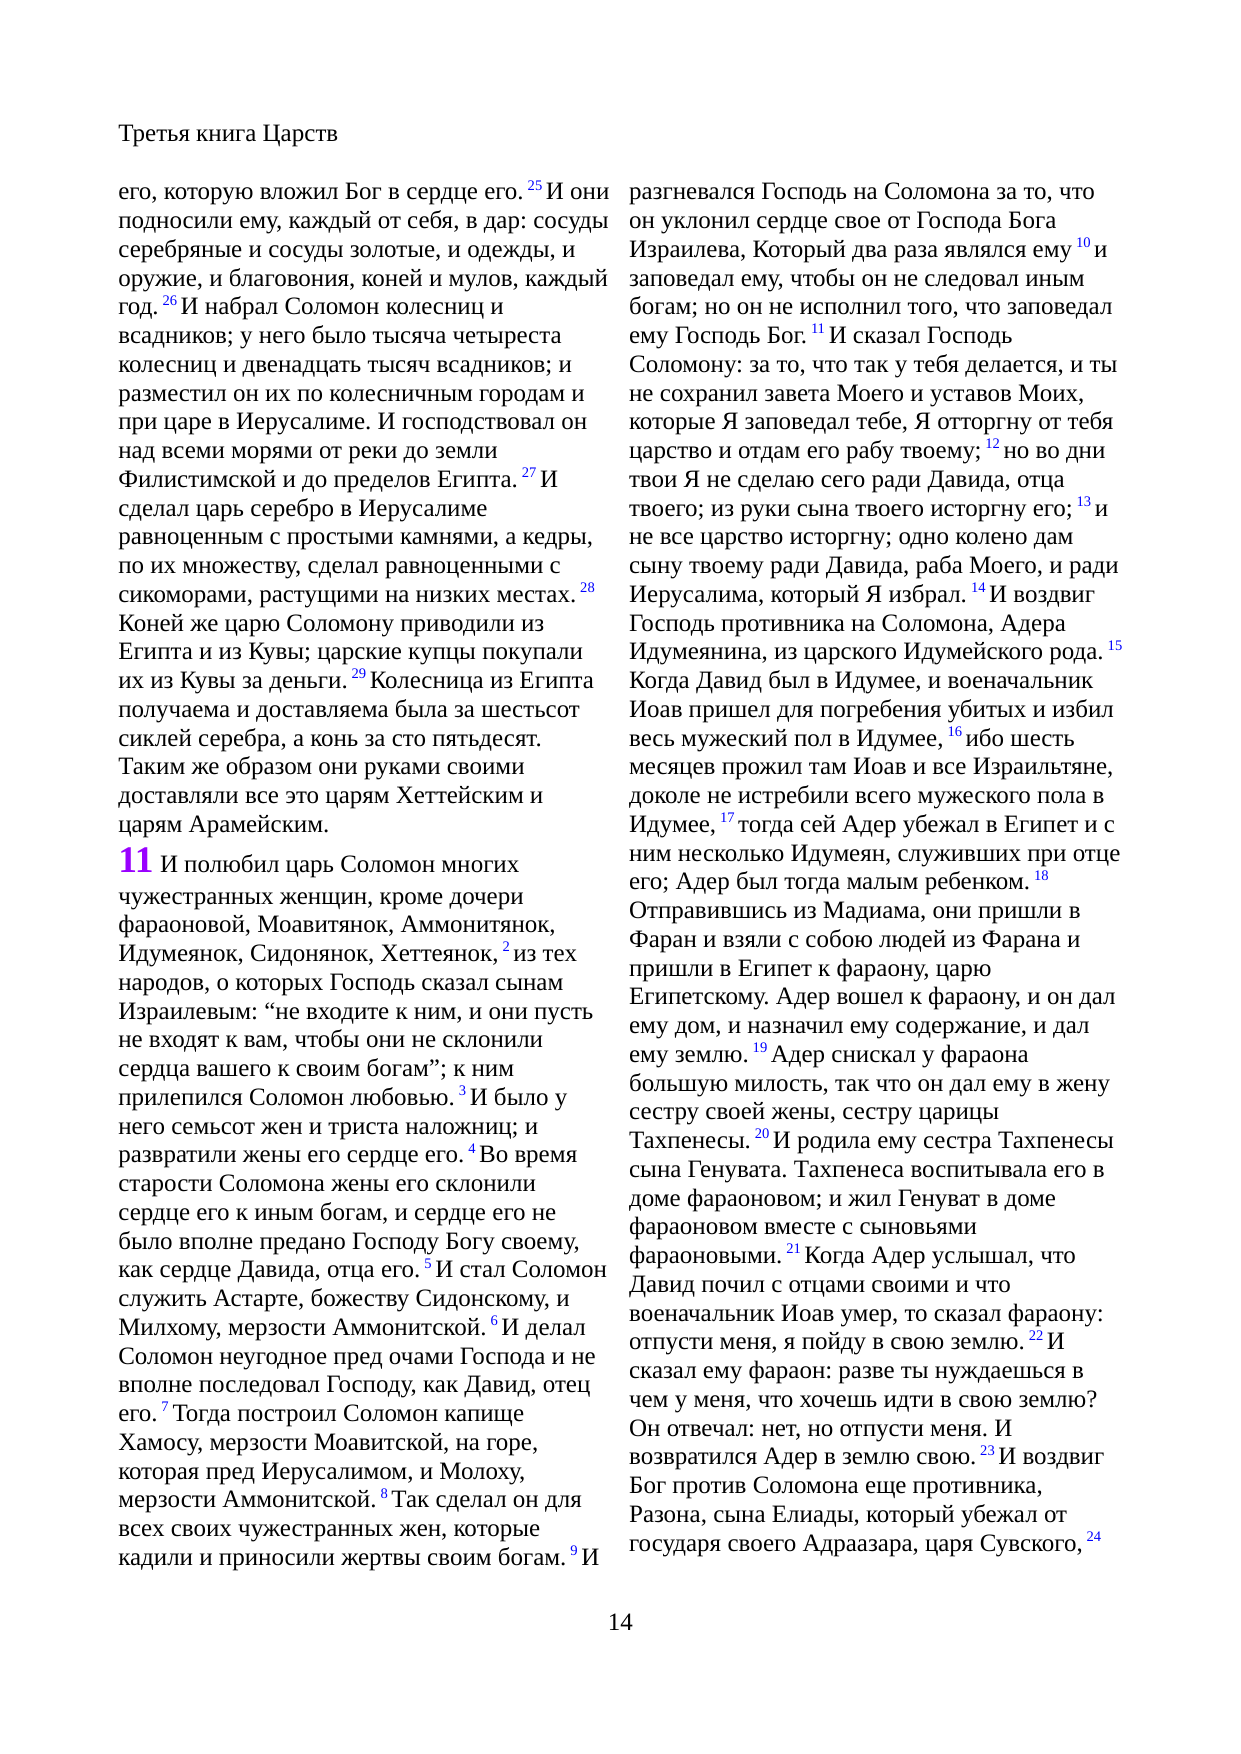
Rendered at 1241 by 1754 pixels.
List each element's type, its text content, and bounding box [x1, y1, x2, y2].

text его, которую вложил Бог в сердце его. 25 И они подносили ему, каждый от себя, в дар: сосуды серебряные и сосуды золотые, и одежды, и оружие, и благовония, коней и мулов, каждый год. 26 И набрал Соломон колесниц и всадников; у него было тысяча четыреста колесниц и двенадцать тысяч всадников; и разместил он их по колесничным городам и при царе в Иерусалиме. И господствовал он над всеми морями от реки до земли Филистимской и до пределов Египта. 27 И сделал царь серебро в Иерусалиме равноценным с простыми камнями, а кедры, по их множеству, сделал равноценными с сикоморами, растущими на низких местах. 28 Коней же царю Соломону приводили из Египта и из Кувы; царские купцы покупали их из Кувы за деньги. 29 Колесница из Египта получаема и доставляема была за шестьсот сиклей серебра, а конь за сто пятьдесят. Таким же образом они руками своими доставляли все это царям Хеттейским и царям Арамейским. [118, 176, 611, 838]
text 11 И полюбил царь Соломон многих чужестранных женщин, кроме дочери фараоновой, Моавитянок, Аммонитянок, Идумеянок, Сидонянок, Хеттеянок, 2 из тех народов, о которых Господь сказал сынам Израилевым: “не входите к ним, и они пусть не входят к вам, чтобы они не склонили сердца вашего к своим богам”; к ним прилепился Соломон любовью. 3 И было у него семьсот жен и триста наложниц; и развратили жены его сердце его. 4 Во время старости Соломона жены его склонили сердце его к иным богам, и сердце его не было вполне предано Господу Богу своему, как сердце Давида, отца его. 5 И стал Соломон служить Астарте, божеству Сидонскому, и Милхому, мерзости Аммонитской. 6 И делал Соломон неугодное пред очами Господа и не вполне последовал Господу, как Давид, отец его. 7 Тогда построил Соломон капище Хамосу, мерзости Моавитской, на горе, которая пред Иерусалимом, и Молоху, мерзости Аммонитской. 8 Так сделал он для всех своих чужестранных жен, которые кадили и приносили жертвы своим богам. 9 И [118, 838, 611, 1571]
text разгневался Господь на Соломона за то, что он уклонил сердце свое от Господа Бога Израилева, Который два раза являлся ему 10 и заповедал ему, чтобы он не следовал иным богам; но он не исполнил того, что заповедал ему Господь Бог. 11 И сказал Господь Соломону: за то, что так у тебя делается, и ты не сохранил завета Моего и уставов Моих, которые Я заповедал тебе, Я отторгну от тебя царство и отдам его рабу твоему; 12 но во дни твои Я не сделаю сего ради Давида, отца твоего; из руки сына твоего исторгну его; 13 и не все царство исторгну; одно колено дам сыну твоему ради Давида, раба Моего, и ради Иерусалима, который Я избрал. 14 И воздвиг Господь противника на Соломона, Адера Идумеянина, из царского Идумейского рода. 15 Когда Давид был в Идумее, и военачальник Иоав пришел для погребения убитых и избил весь мужеский пол в Идумее, 16 ибо шесть месяцев прожил там Иоав и все Израильтяне, доколе не истребили всего мужеского пола в Идумее, 17 тогда сей Адер убежал в Египет и с ним несколько Идумеян, служивших при отце его; Адер был тогда малым ребенком. 18 Отправившись из Мадиама, они пришли в Фаран и взяли с собою людей из Фарана и пришли в Египет к фараону, царю Египетскому. Адер вошел к фараону, и он дал ему дом, и назначил ему содержание, и дал ему землю. 19 Адер снискал у фараона большую милость, так что он дал ему в жену сестру своей жены, сестру царицы Тахпенесы. 20 И родила ему сестра Тахпенесы сына Генувата. Тахпенеса воспитывала его в доме фараоновом; и жил Генуват в доме фараоновом вместе с сыновьями фараоновыми. 21 Когда Адер услышал, что Давид почил с отцами своими и что военачальник Иоав умер, то сказал фараону: отпусти меня, я пойду в свою землю. 22 И сказал ему фараон: разве ты нуждаешься в чем у меня, что хочешь идти в свою землю? Он отвечал: нет, но отпусти меня. И возвратился Адер в землю свою. 23 И воздвиг Бог против Соломона еще противника, Разона, сына Елиады, который убежал от государя своего Адраазара, царя Сувского, 24 [629, 176, 1122, 1556]
